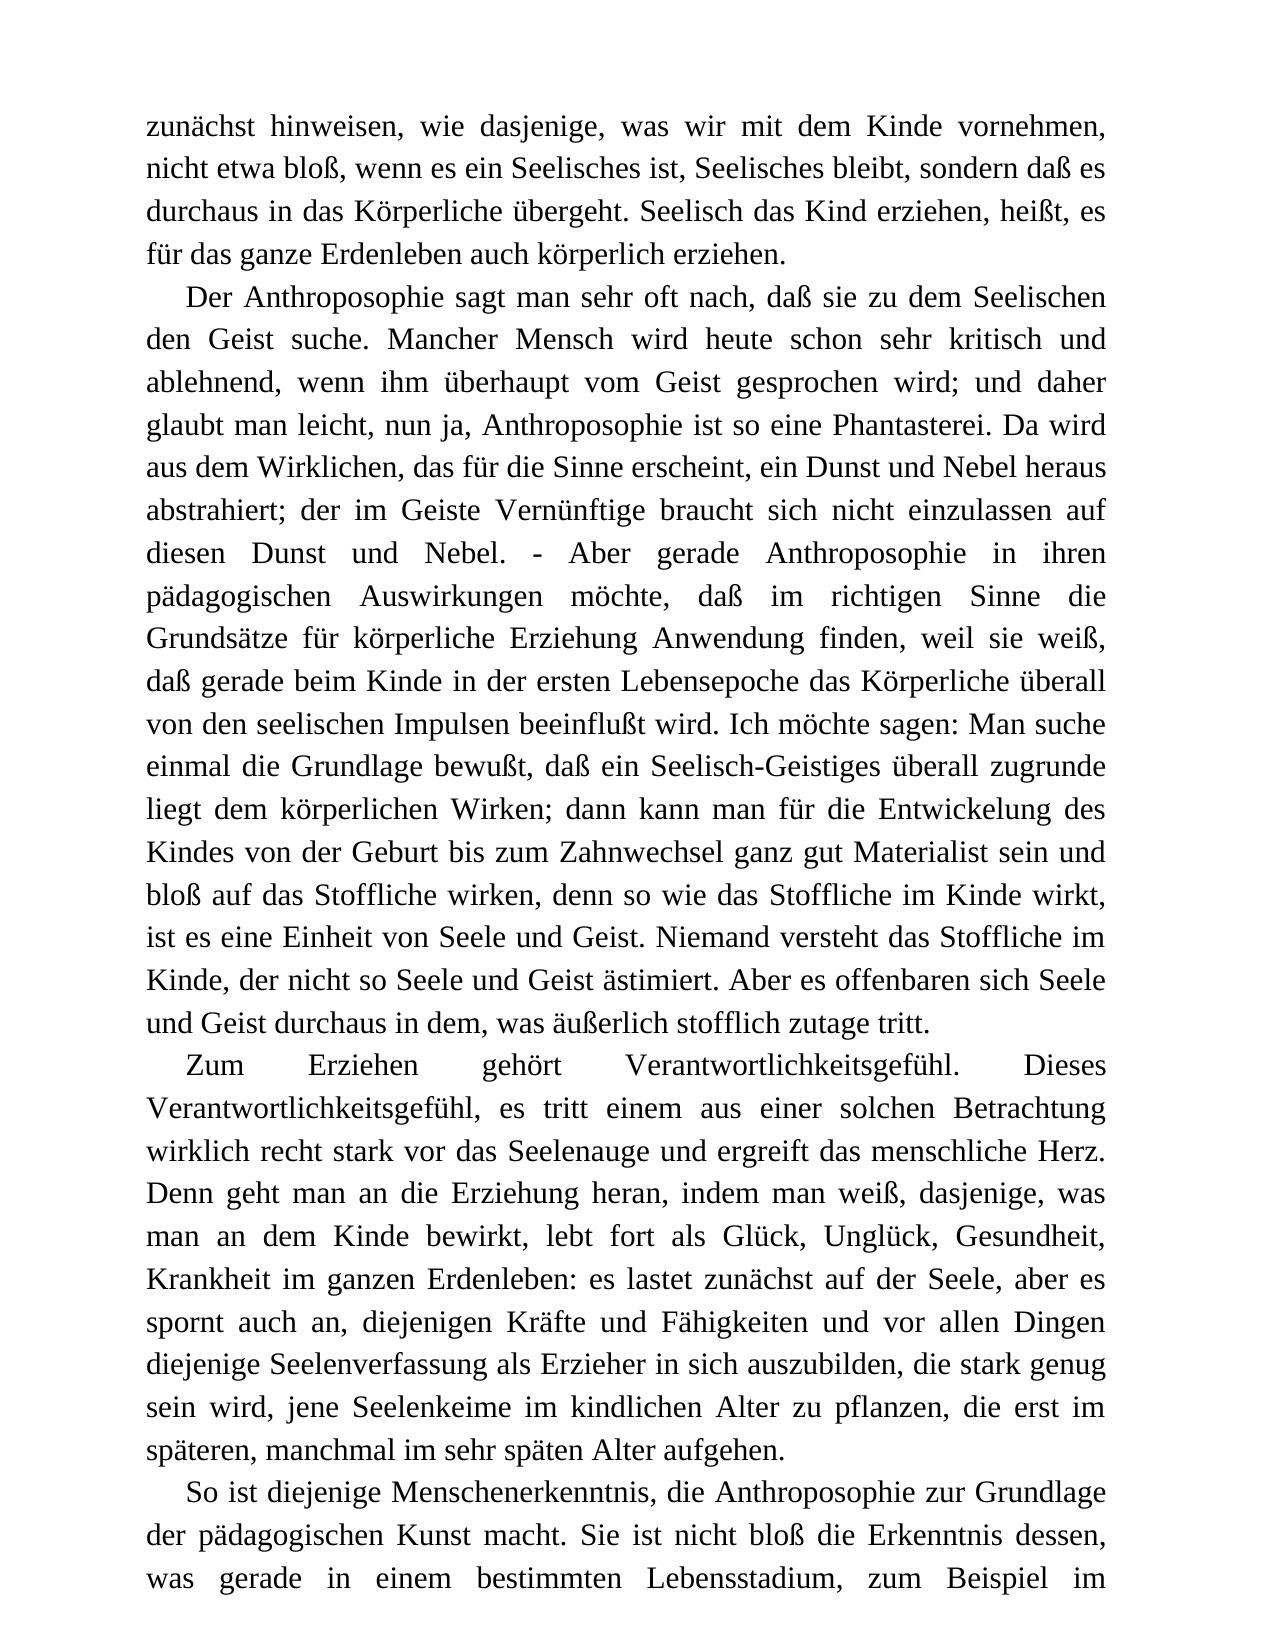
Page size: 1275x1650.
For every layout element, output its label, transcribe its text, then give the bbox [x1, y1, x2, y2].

text Zum Erziehen gehört Verantwortlichkeitsgefühl. Dieses Verantwortlichkeitsgefühl, es tritt einem aus einer solchen Betrachtung wirklich recht stark vor das Seelenauge und ergreift das menschliche Herz. Denn geht man an die Erziehung heran, indem man weiß, dasjenige, was man an dem Kinde bewirkt, lebt fort als Glück, Unglück, Gesundheit, Krankheit im ganzen Erdenleben: es lastet zunächst auf der Seele, aber es spornt auch an, diejenigen Kräfte und Fähigkeiten und vor allen Dingen diejenige Seelenverfassung als Erzieher in sich auszubilden, die stark genug sein wird, jene Seelenkeime im kindlichen Alter zu pflanzen, die erst im späteren, manchmal im sehr späten Alter aufgehen. [146, 1047, 1107, 1467]
text So ist diejenige Menschenerkenntnis, die Anthroposophie zur Grundlage der pädagogischen Kunst macht. Sie ist nicht bloß die Erkenntnis dessen, was gerade in einem bestimmten Lebensstadium, zum Beispiel im [146, 1474, 1107, 1595]
text zunächst hinweisen, wie dasjenige, was wir mit dem Kinde vornehmen, nicht etwa bloß, wenn es ein Seelisches ist, Seelisches bleibt, sondern daß es durchaus in das Körperliche übergeht. Seelisch das Kind erziehen, heißt, es für das ganze Erdenleben auch körperlich erziehen. [146, 107, 1107, 271]
text Der Anthroposophie sagt man sehr oft nach, daß sie zu dem Seelischen den Geist suche. Mancher Mensch wird heute schon sehr kritisch und ablehnend, wenn ihm überhaupt vom Geist gesprochen wird; und daher glaubt man leicht, nun ja, Anthroposophie ist so eine Phantasterei. Da wird aus dem Wirklichen, das für die Sinne erscheint, ein Dunst und Nebel heraus abstrahiert; der im Geiste Vernünftige braucht sich nicht einzulassen auf diesen Dunst und Nebel. - Aber gerade Anthroposophie in ihren pädagogischen Auswirkungen möchte, daß im richtigen Sinne die Grundsätze für körperliche Erziehung Anwendung finden, weil sie weiß, daß gerade beim Kinde in der ersten Lebensepoche das Körperliche überall von den seelischen Impulsen beeinflußt wird. Ich möchte sagen: Man suche einmal die Grundlage bewußt, daß ein Seelisch-Geistiges überall zugrunde liegt dem körperlichen Wirken; dann kann man für die Entwickelung des Kindes von der Geburt bis zum Zahnwechsel ganz gut Materialist sein und bloß auf das Stoffliche wirken, denn so wie das Stoffliche im Kinde wirkt, ist es eine Einheit von Seele und Geist. Niemand versteht das Stoffliche im Kinde, der nicht so Seele und Geist ästimiert. Aber es offenbaren sich Seele und Geist durchaus in dem, was äußerlich stofflich zutage tritt. [146, 278, 1107, 1040]
